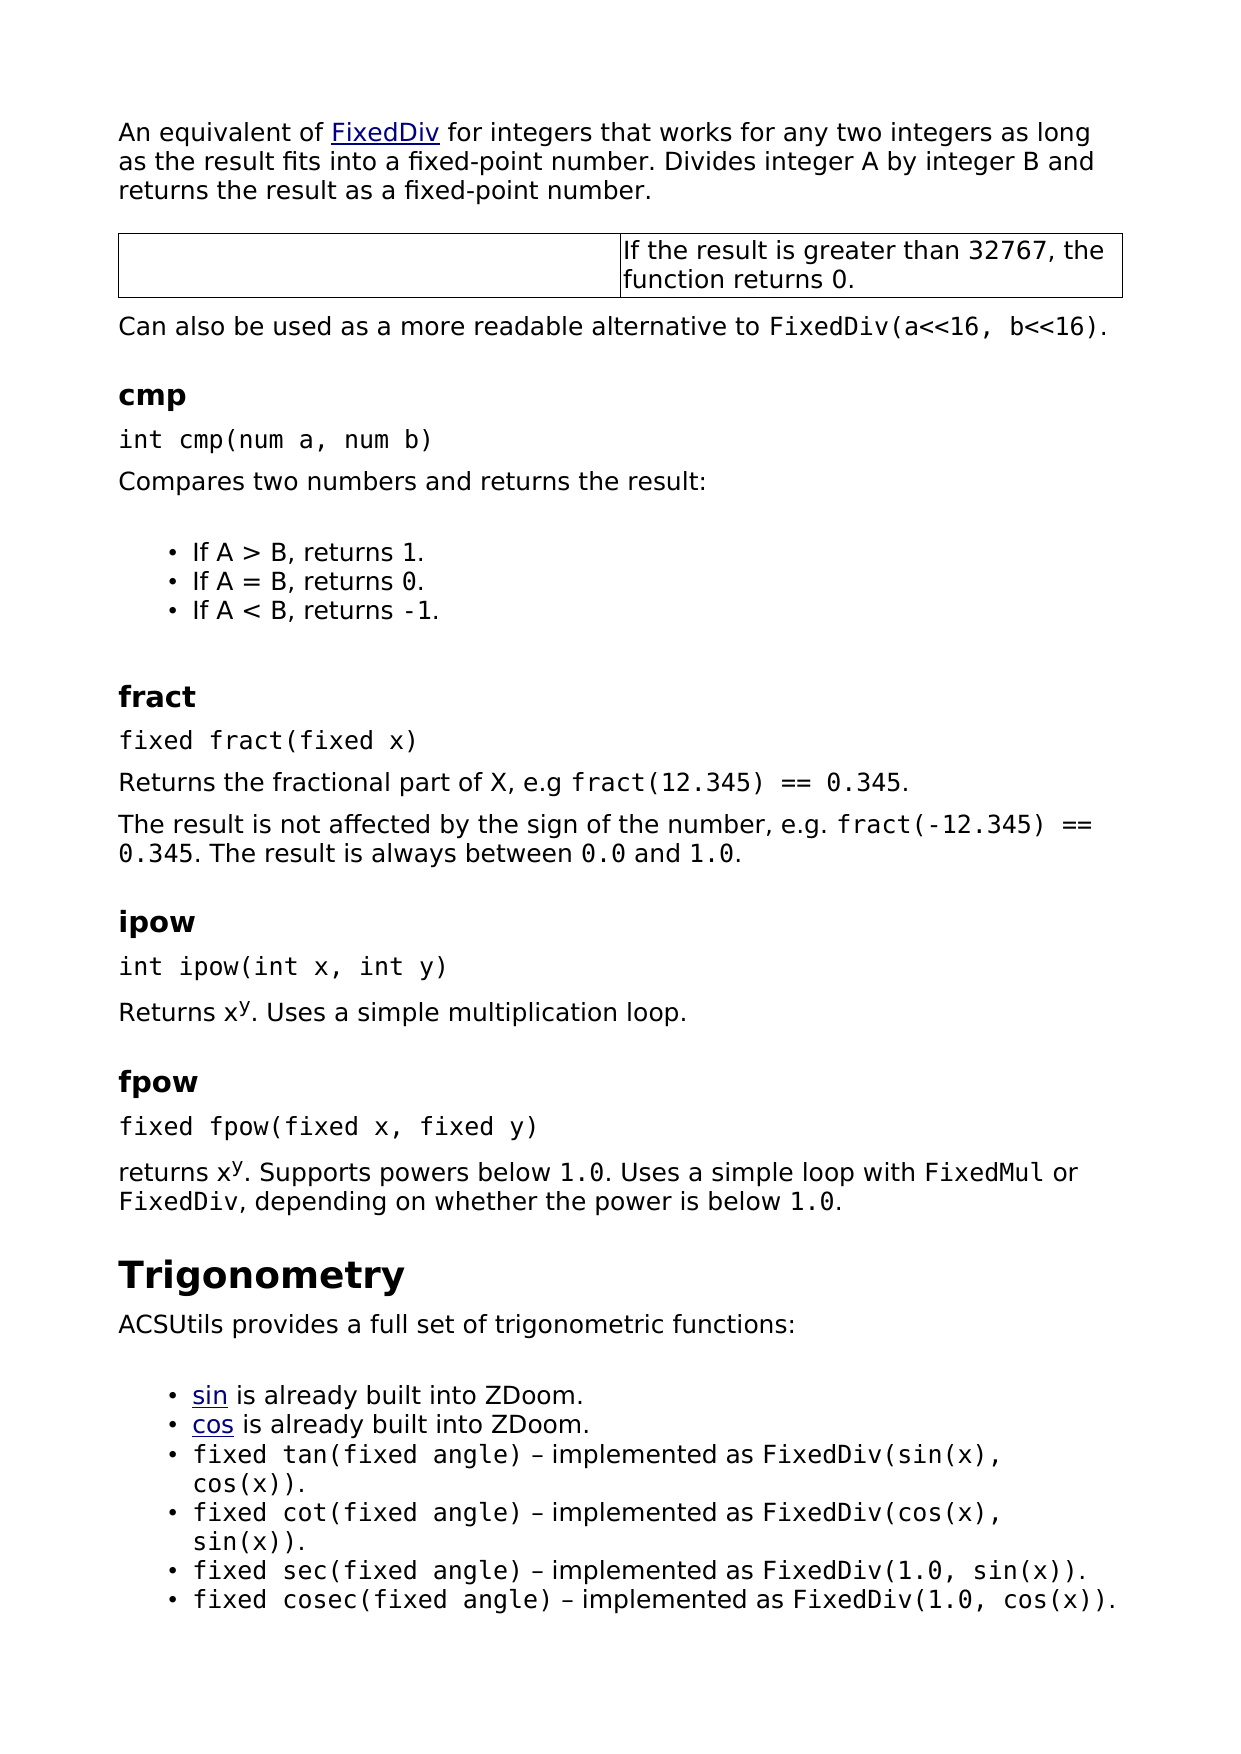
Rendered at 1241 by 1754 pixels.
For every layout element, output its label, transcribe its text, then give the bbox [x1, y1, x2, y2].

table_header If the result is greater than 32767, the function returns 0. [621, 234, 1122, 297]
list fixed cot(fixed angle) – implemented as FixedDiv(cos(x), sin(x)). [177, 1498, 1122, 1556]
text returns xy. Supports powers below 1.0. Uses a simple loop with FixedMul or FixedDiv, depending on whether the power is below 1.0. [118, 1153, 1122, 1217]
subtitle fract [118, 680, 1122, 714]
text The result is not affected by the sign of the number, e.g. fract(-12.345) == 0.345. The result is always between 0.0 and 1.0. [118, 810, 1122, 868]
list If A > B, returns 1. [177, 538, 1122, 567]
list sin is already built into ZDoom. [177, 1381, 1122, 1411]
text Returns the fractional part of X, e.g fract(12.345) == 0.345. [118, 768, 1122, 797]
text fixed fpow(fixed x, fixed y) [118, 1112, 1122, 1141]
text fixed fract(fixed x) [118, 726, 1122, 756]
subtitle cmp [118, 379, 1122, 413]
list cos is already built into ZDoom. [177, 1411, 1122, 1440]
text ACSUtils provides a full set of trigonometric functions: [118, 1310, 1122, 1339]
list If A = B, returns 0. [177, 567, 1122, 596]
subtitle ipow [118, 906, 1122, 939]
list fixed sec(fixed angle) – implemented as FixedDiv(1.0, sin(x)). [177, 1556, 1122, 1586]
text An equivalent of FixedDiv for integers that works for any two integers as long as the result fits into a fixed-point number. Divides integer A by integer B and returns the result as a fixed-point number. [118, 118, 1122, 206]
list If A < B, returns -1. [177, 596, 1122, 626]
text int cmp(num a, num b) [118, 425, 1122, 454]
table_header [119, 234, 620, 297]
subtitle fpow [118, 1065, 1122, 1099]
list fixed cosec(fixed angle) – implemented as FixedDiv(1.0, cos(x)). [177, 1586, 1122, 1615]
list fixed tan(fixed angle) – implemented as FixedDiv(sin(x), cos(x)). [177, 1440, 1122, 1498]
text Compares two numbers and returns the result: [118, 467, 1122, 496]
text int ipow(int x, int y) [118, 952, 1122, 981]
subtitle Trigonometry [118, 1254, 1122, 1298]
text Can also be used as a more readable alternative to FixedDiv(a<<16, b<<16). [118, 312, 1122, 341]
text Returns xy. Uses a simple multiplication loop. [118, 994, 1122, 1028]
